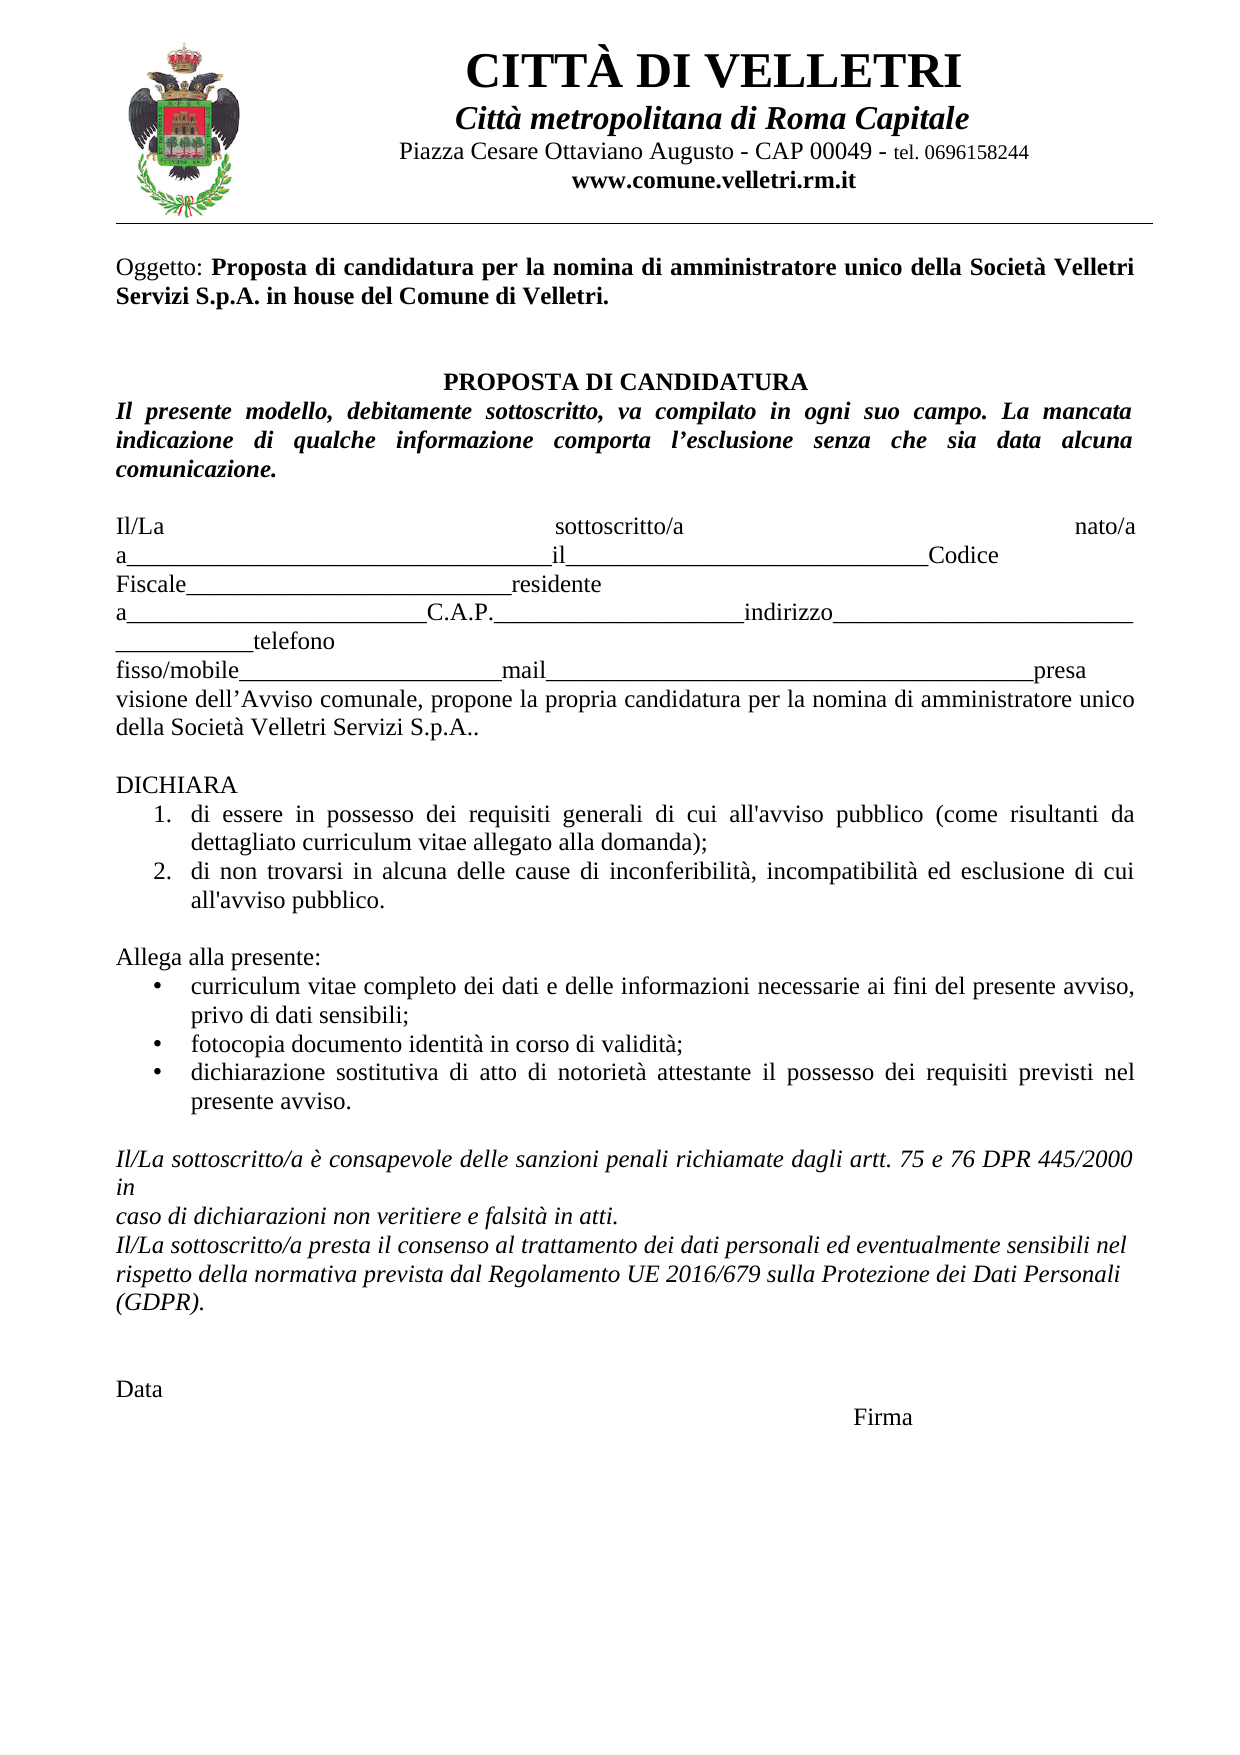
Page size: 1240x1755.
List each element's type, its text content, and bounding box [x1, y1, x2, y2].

list di non trovarsi in alcuna delle cause di inconferibilità, incompatibilità ed esclusione di cui all'avviso pubblico. [153, 856, 1136, 914]
text Il/La sottoscritto/a nato/a a__________________________________il_____________________________Codice Fiscale__________________________residente a________________________C.A.P.____________________indirizzo___________________________________telefono fisso/mobile_____________________mail_______________________________________presa visione dell’Avviso comunale, propone la propria candidatura per la nomina di amministratore unico della Società Velletri Servizi S.p.A.. [116, 511, 1136, 741]
list dichiarazione sostitutiva di atto di notorietà attestante il possesso dei requisiti previsti nel presente avviso. [153, 1057, 1136, 1115]
text rispetto della normativa prevista dal Regolamento UE 2016/679 sulla Protezione dei Dati Personali [116, 1259, 1136, 1287]
text DICHIARA [116, 770, 1136, 799]
text caso di dichiarazioni non veritiere e falsità in atti. [116, 1201, 1136, 1230]
text PROPOSTA DI CANDIDATURA [116, 367, 1136, 396]
text Firma [116, 1402, 1136, 1431]
list fotocopia documento identità in corso di validità; [153, 1029, 1136, 1057]
text (GDPR). [116, 1287, 1136, 1316]
text Oggetto: Proposta di candidatura per la nomina di amministratore unico della Società Velletri Servizi S.p.A. in house del Comune di Velletri. [116, 252, 1136, 310]
text Data [116, 1374, 1136, 1402]
list curriculum vitae completo dei dati e delle informazioni necessarie ai fini del presente avviso, privo di dati sensibili; [153, 971, 1136, 1029]
text Il/La sottoscritto/a presta il consenso al trattamento dei dati personali ed eventualmente sensibili nel [116, 1230, 1136, 1259]
list di essere in possesso dei requisiti generali di cui all'avviso pubblico (come risultanti da dettagliato curriculum vitae allegato alla domanda); [153, 799, 1136, 856]
picture [126, 40, 241, 218]
text Allega alla presente: [116, 942, 1136, 971]
text Il presente modello, debitamente sottoscritto, va compilato in ogni suo campo. La mancata indicazione di qualche informazione comporta l’esclusione senza che sia data alcuna comunicazione. [116, 396, 1136, 482]
text Il/La sottoscritto/a è consapevole delle sanzioni penali richiamate dagli artt. 75 e 76 DPR 445/2000 in [116, 1144, 1136, 1201]
